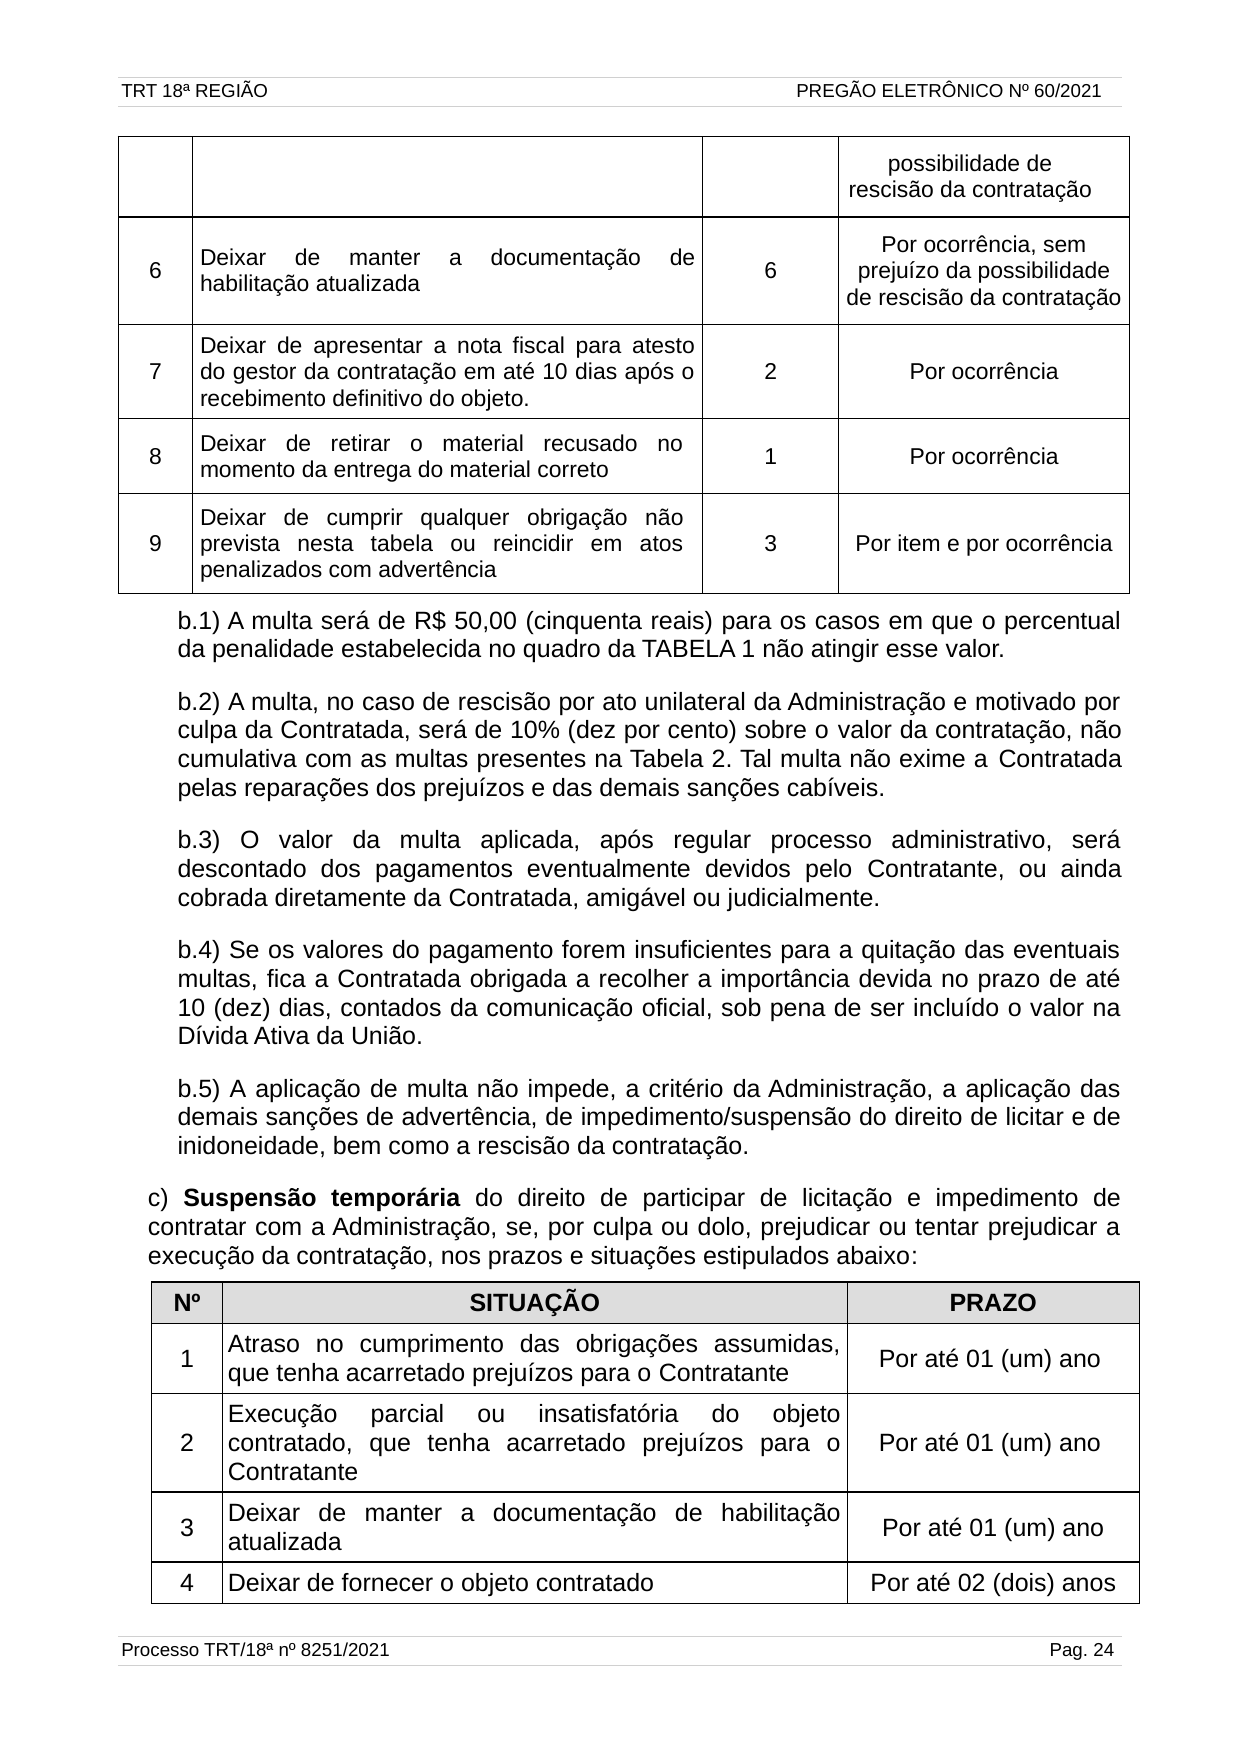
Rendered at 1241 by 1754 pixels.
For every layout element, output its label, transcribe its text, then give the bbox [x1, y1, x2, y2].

table_cell Por ocorrência [839, 419, 1129, 492]
table_cell Deixar de retirar o material recusado no momento da entrega do material correto [193, 419, 702, 492]
table_cell 4 [152, 1563, 222, 1603]
table_cell [193, 137, 702, 216]
table_cell 1 [703, 419, 838, 492]
table_header PRAZO [848, 1283, 1139, 1323]
table_cell Deixar de cumprir qualquer obrigação não prevista nesta tabela ou reincidir em atos penalizados com advertência [193, 494, 702, 593]
table_cell [703, 137, 838, 216]
table_cell Deixar de manter a documentação de habilitação atualizada [193, 218, 702, 323]
table_cell 6 [703, 218, 838, 323]
table_cell Por até 01 (um) ano [848, 1324, 1139, 1393]
table_cell Por ocorrência, sem prejuízo da possibilidade de rescisão da contratação [839, 218, 1129, 323]
table_cell 9 [119, 494, 192, 593]
table_header SITUAÇÃO [223, 1283, 847, 1323]
table_cell 8 [119, 419, 192, 492]
text b.2) A multa, no caso de rescisão por ato unilateral da Administração e motivado por culpa da Contratada, será de 10% (dez por cento) sobre o valor da contratação, não cumulativa com as multas presentes na Tabela 2. Tal multa não exime a Contratada pelas reparações dos prejuízos e das demais sanções cabíveis. [177, 687, 1122, 802]
table_cell Execução parcial ou insatisfatória do objeto contratado, que tenha acarretado prejuízos para o Contratante [223, 1394, 847, 1491]
table_cell 7 [119, 325, 192, 418]
table_cell Por até 01 (um) ano [848, 1394, 1139, 1491]
table_cell 3 [703, 494, 838, 593]
text b.3) O valor da multa aplicada, após regular processo administrativo, será descontado dos pagamentos eventualmente devidos pelo Contratante, ou ainda cobrada diretamente da Contratada, amigável ou judicialmente. [177, 825, 1122, 912]
table_cell [119, 137, 192, 216]
table_cell Atraso no cumprimento das obrigações assumidas, que tenha acarretado prejuízos para o Contratante [223, 1324, 847, 1393]
table_cell Por até 02 (dois) anos [848, 1563, 1139, 1603]
table_header Nº [152, 1283, 222, 1323]
table_cell possibilidade de rescisão da contratação [839, 137, 1129, 216]
table_cell 3 [152, 1493, 222, 1561]
table_cell 1 [152, 1324, 222, 1393]
table_cell Por até 01 (um) ano [848, 1493, 1139, 1561]
table_cell Deixar de apresentar a nota fiscal para atesto do gestor da contratação em até 10 dias após o recebimento definitivo do objeto. [193, 325, 702, 418]
table_cell Por item e por ocorrência [839, 494, 1129, 593]
text b.4) Se os valores do pagamento forem insuficientes para a quitação das eventuais multas, fica a Contratada obrigada a recolher a importância devida no prazo de até 10 (dez) dias, contados da comunicação oficial, sob pena de ser incluído o valor na Dívida Ativa da União. [177, 935, 1122, 1050]
table_cell 2 [703, 325, 838, 418]
table_cell Deixar de manter a documentação de habilitação atualizada [223, 1493, 847, 1561]
table_cell Por ocorrência [839, 325, 1129, 418]
table_cell 2 [152, 1394, 222, 1491]
text c) Suspensão temporária do direito de participar de licitação e impedimento de contratar com a Administração, se, por culpa ou dolo, prejudicar ou tentar prejudicar a execução da contratação, nos prazos e situações estipulados abaixo: [148, 1183, 1122, 1270]
text b.5) A aplicação de multa não impede, a critério da Administração, a aplicação das demais sanções de advertência, de impedimento/suspensão do direito de licitar e de inidoneidade, bem como a rescisão da contratação. [177, 1074, 1122, 1160]
text b.1) A multa será de R$ 50,00 (cinquenta reais) para os casos em que o percentual da penalidade estabelecida no quadro da TABELA 1 não atingir esse valor. [177, 606, 1122, 663]
table_cell 6 [119, 218, 192, 323]
table_cell Deixar de fornecer o objeto contratado [223, 1563, 847, 1603]
